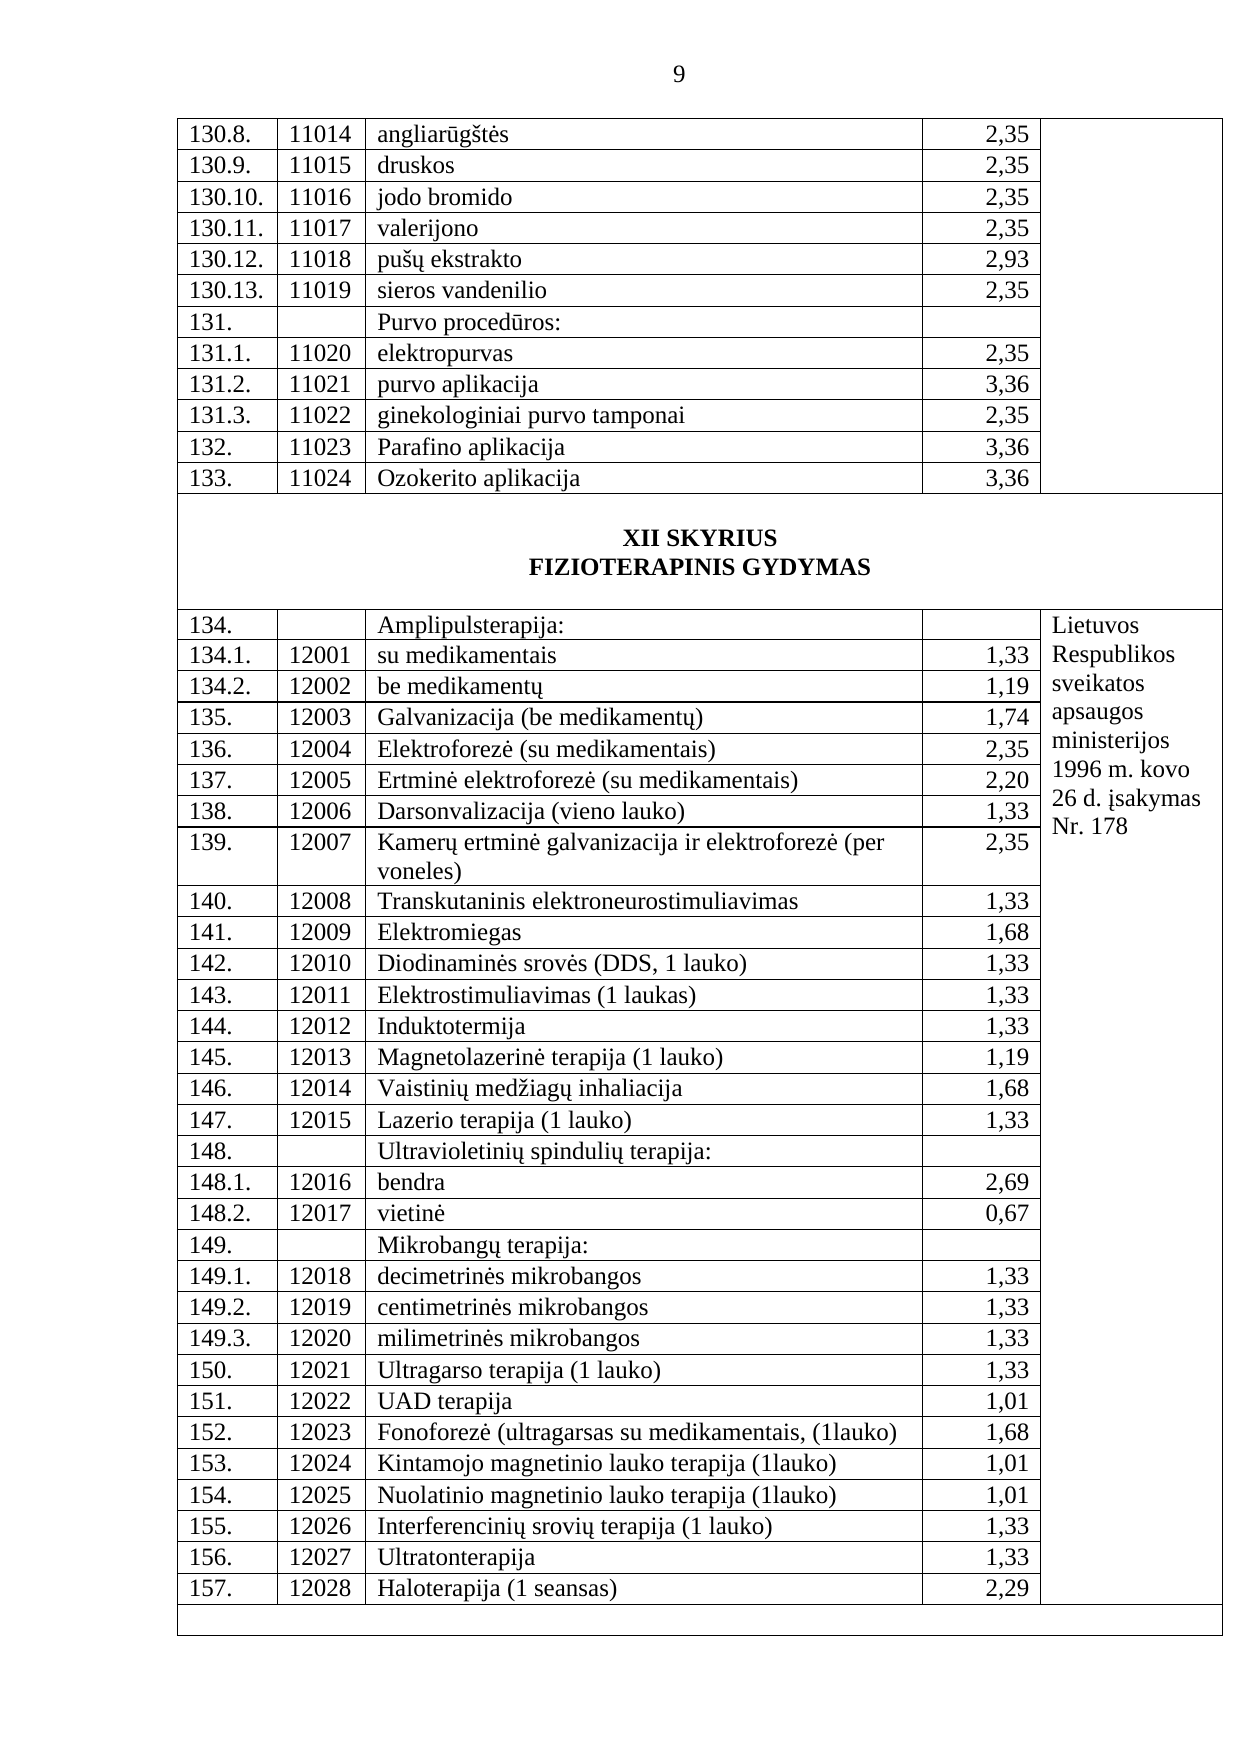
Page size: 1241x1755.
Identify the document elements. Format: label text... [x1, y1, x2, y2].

table_cell 12025 [278, 1480, 365, 1510]
table_cell 130.10. [178, 182, 277, 212]
table_cell 156. [178, 1542, 277, 1572]
table_cell 11015 [278, 150, 365, 181]
table_cell purvo aplikacija [366, 369, 922, 399]
table_cell Magnetolazerinė terapija (1 lauko) [366, 1042, 922, 1072]
table_cell 11020 [278, 338, 365, 368]
table_cell 12004 [278, 734, 365, 764]
table_cell 130.9. [178, 150, 277, 181]
table_cell 144. [178, 1011, 277, 1041]
table_cell 137. [178, 765, 277, 795]
table_cell [278, 307, 365, 337]
table_cell 1,33 [923, 949, 1040, 979]
table_cell 12022 [278, 1386, 365, 1416]
table_cell [923, 307, 1040, 337]
table_cell 1,33 [923, 640, 1040, 670]
table_cell 146. [178, 1074, 277, 1104]
table_cell 157. [178, 1574, 277, 1604]
table_cell 1,33 [923, 796, 1040, 826]
table_cell XII SKYRIUS FIZIOTERAPINIS GYDYMAS [178, 494, 1222, 609]
table_cell [923, 1230, 1040, 1260]
table_cell 149.1. [178, 1261, 277, 1291]
table_cell vietinė [366, 1199, 922, 1229]
table_cell 155. [178, 1511, 277, 1541]
table_cell 12003 [278, 703, 365, 733]
table_cell 130.8. [178, 119, 277, 149]
table_cell 130.13. [178, 275, 277, 306]
table_cell jodo bromido [366, 182, 922, 212]
table_cell 12028 [278, 1574, 365, 1604]
table_cell decimetrinės mikrobangos [366, 1261, 922, 1291]
table_cell Parafino aplikacija [366, 432, 922, 462]
table_cell 131.1. [178, 338, 277, 368]
table_cell Induktotermija [366, 1011, 922, 1041]
table_cell 147. [178, 1105, 277, 1135]
table_cell 2,29 [923, 1574, 1040, 1604]
table_cell 1,01 [923, 1386, 1040, 1416]
table_cell 148. [178, 1136, 277, 1166]
table_cell 12014 [278, 1074, 365, 1104]
table_cell 11021 [278, 369, 365, 399]
table_cell 11023 [278, 432, 365, 462]
table_cell 148.2. [178, 1199, 277, 1229]
table_cell 11022 [278, 400, 365, 431]
table_cell 141. [178, 917, 277, 947]
table_cell Galvanizacija (be medikamentų) [366, 703, 922, 733]
table_cell 12007 [278, 828, 365, 885]
table_cell Elektromiegas [366, 917, 922, 947]
table_cell 131. [178, 307, 277, 337]
table_cell 12006 [278, 796, 365, 826]
table_cell 12013 [278, 1042, 365, 1072]
table_cell elektropurvas [366, 338, 922, 368]
table_cell be medikamentų [366, 671, 922, 701]
table_cell Interferencinių srovių terapija (1 lauko) [366, 1511, 922, 1541]
table_cell 138. [178, 796, 277, 826]
table_cell 1,33 [923, 980, 1040, 1010]
table_cell 12001 [278, 640, 365, 670]
table_cell Lietuvos Respublikos sveikatos apsaugos ministerijos 1996 m. kovo 26 d. įsakymas Nr. 178 [1041, 610, 1222, 1604]
table_cell Ultragarso terapija (1 lauko) [366, 1355, 922, 1385]
table_cell [178, 1605, 1222, 1635]
table_cell 153. [178, 1449, 277, 1479]
table_cell 2,35 [923, 150, 1040, 181]
table_cell Amplipulsterapija: [366, 610, 922, 639]
table_cell ginekologiniai purvo tamponai [366, 400, 922, 431]
table_cell Ertminė elektroforezė (su medikamentais) [366, 765, 922, 795]
table_cell 12012 [278, 1011, 365, 1041]
table_cell Haloterapija (1 seansas) [366, 1574, 922, 1604]
table_cell 12008 [278, 886, 365, 916]
table_cell 12009 [278, 917, 365, 947]
table_cell 132. [178, 432, 277, 462]
table_cell [1041, 119, 1222, 493]
table_cell 131.2. [178, 369, 277, 399]
table_cell [278, 1230, 365, 1260]
table_cell 12016 [278, 1167, 365, 1197]
table_cell 11017 [278, 213, 365, 243]
table_cell 3,36 [923, 432, 1040, 462]
table_cell druskos [366, 150, 922, 181]
table_cell 11016 [278, 182, 365, 212]
table_cell 145. [178, 1042, 277, 1072]
table_cell milimetrinės mikrobangos [366, 1324, 922, 1354]
table_cell Lazerio terapija (1 lauko) [366, 1105, 922, 1135]
table_cell Kintamojo magnetinio lauko terapija (1lauko) [366, 1449, 922, 1479]
table_cell 1,01 [923, 1449, 1040, 1479]
table_cell 130.11. [178, 213, 277, 243]
table_cell valerijono [366, 213, 922, 243]
table_cell Vaistinių medžiagų inhaliacija [366, 1074, 922, 1104]
table_cell 134. [178, 610, 277, 639]
table_cell 2,35 [923, 182, 1040, 212]
table_cell 150. [178, 1355, 277, 1385]
table_cell sieros vandenilio [366, 275, 922, 306]
table_cell 2,35 [923, 119, 1040, 149]
table_cell 2,35 [923, 828, 1040, 885]
table_cell 149.3. [178, 1324, 277, 1354]
table_cell 2,35 [923, 734, 1040, 764]
table_cell Transkutaninis elektroneurostimuliavimas [366, 886, 922, 916]
table_cell 12020 [278, 1324, 365, 1354]
table_cell 140. [178, 886, 277, 916]
table_cell Purvo procedūros: [366, 307, 922, 337]
table_cell 2,35 [923, 275, 1040, 306]
table_cell [923, 610, 1040, 639]
table_cell [278, 1136, 365, 1166]
table_cell Diodinaminės srovės (DDS, 1 lauko) [366, 949, 922, 979]
table_cell 148.1. [178, 1167, 277, 1197]
table_cell 139. [178, 828, 277, 885]
table_cell 154. [178, 1480, 277, 1510]
table_cell [923, 1136, 1040, 1166]
table_cell 135. [178, 703, 277, 733]
table_cell 1,33 [923, 1324, 1040, 1354]
table_cell [278, 610, 365, 639]
table_cell 1,74 [923, 703, 1040, 733]
table_cell 149. [178, 1230, 277, 1260]
table_cell 136. [178, 734, 277, 764]
table_cell 12010 [278, 949, 365, 979]
table_cell 12011 [278, 980, 365, 1010]
table_cell 12019 [278, 1292, 365, 1322]
table_cell Kamerų ertminė galvanizacija ir elektroforezė (per voneles) [366, 828, 922, 885]
table_cell Darsonvalizacija (vieno lauko) [366, 796, 922, 826]
table_cell 133. [178, 463, 277, 493]
table_cell 1,33 [923, 1292, 1040, 1322]
table_cell 1,33 [923, 1542, 1040, 1572]
table_cell centimetrinės mikrobangos [366, 1292, 922, 1322]
table_cell 12021 [278, 1355, 365, 1385]
table_cell Ozokerito aplikacija [366, 463, 922, 493]
table_cell 142. [178, 949, 277, 979]
table_cell 1,01 [923, 1480, 1040, 1510]
table_cell bendra [366, 1167, 922, 1197]
table_cell Mikrobangų terapija: [366, 1230, 922, 1260]
table_cell 12002 [278, 671, 365, 701]
table_cell 1,68 [923, 1417, 1040, 1447]
table_cell 12024 [278, 1449, 365, 1479]
table_cell angliarūgštės [366, 119, 922, 149]
table_cell 12017 [278, 1199, 365, 1229]
table_cell 12027 [278, 1542, 365, 1572]
table_cell 152. [178, 1417, 277, 1447]
table_cell Nuolatinio magnetinio lauko terapija (1lauko) [366, 1480, 922, 1510]
table_cell 134.2. [178, 671, 277, 701]
table_cell 12023 [278, 1417, 365, 1447]
table_cell 1,33 [923, 1511, 1040, 1541]
table_cell 3,36 [923, 463, 1040, 493]
table_cell 1,33 [923, 1261, 1040, 1291]
table_cell 149.2. [178, 1292, 277, 1322]
table_cell Elektrostimuliavimas (1 laukas) [366, 980, 922, 1010]
table_cell 12015 [278, 1105, 365, 1135]
table_cell 11019 [278, 275, 365, 306]
table_cell 1,19 [923, 671, 1040, 701]
table_cell pušų ekstrakto [366, 244, 922, 274]
table_cell 2,69 [923, 1167, 1040, 1197]
table_cell 11018 [278, 244, 365, 274]
table_cell 2,35 [923, 213, 1040, 243]
table_cell 1,33 [923, 1011, 1040, 1041]
table_cell 1,33 [923, 1355, 1040, 1385]
table_cell 2,93 [923, 244, 1040, 274]
table_cell 130.12. [178, 244, 277, 274]
table_cell 1,33 [923, 886, 1040, 916]
table_cell 3,36 [923, 369, 1040, 399]
table_cell 131.3. [178, 400, 277, 431]
table_cell Ultravioletinių spindulių terapija: [366, 1136, 922, 1166]
table_cell 143. [178, 980, 277, 1010]
table_cell 12005 [278, 765, 365, 795]
table_cell 2,35 [923, 400, 1040, 431]
table_cell Fonoforezė (ultragarsas su medikamentais, (1lauko) [366, 1417, 922, 1447]
table_cell 11014 [278, 119, 365, 149]
table_cell 0,67 [923, 1199, 1040, 1229]
table_cell 1,68 [923, 917, 1040, 947]
table_cell 2,35 [923, 338, 1040, 368]
table_cell 12026 [278, 1511, 365, 1541]
table_cell 134.1. [178, 640, 277, 670]
table_cell 1,19 [923, 1042, 1040, 1072]
table_cell 1,33 [923, 1105, 1040, 1135]
table_cell 1,68 [923, 1074, 1040, 1104]
table_cell 11024 [278, 463, 365, 493]
table_cell 151. [178, 1386, 277, 1416]
table_cell Ultratonterapija [366, 1542, 922, 1572]
table_cell 2,20 [923, 765, 1040, 795]
table_cell su medikamentais [366, 640, 922, 670]
table_cell UAD terapija [366, 1386, 922, 1416]
table_cell 12018 [278, 1261, 365, 1291]
table_cell Elektroforezė (su medikamentais) [366, 734, 922, 764]
